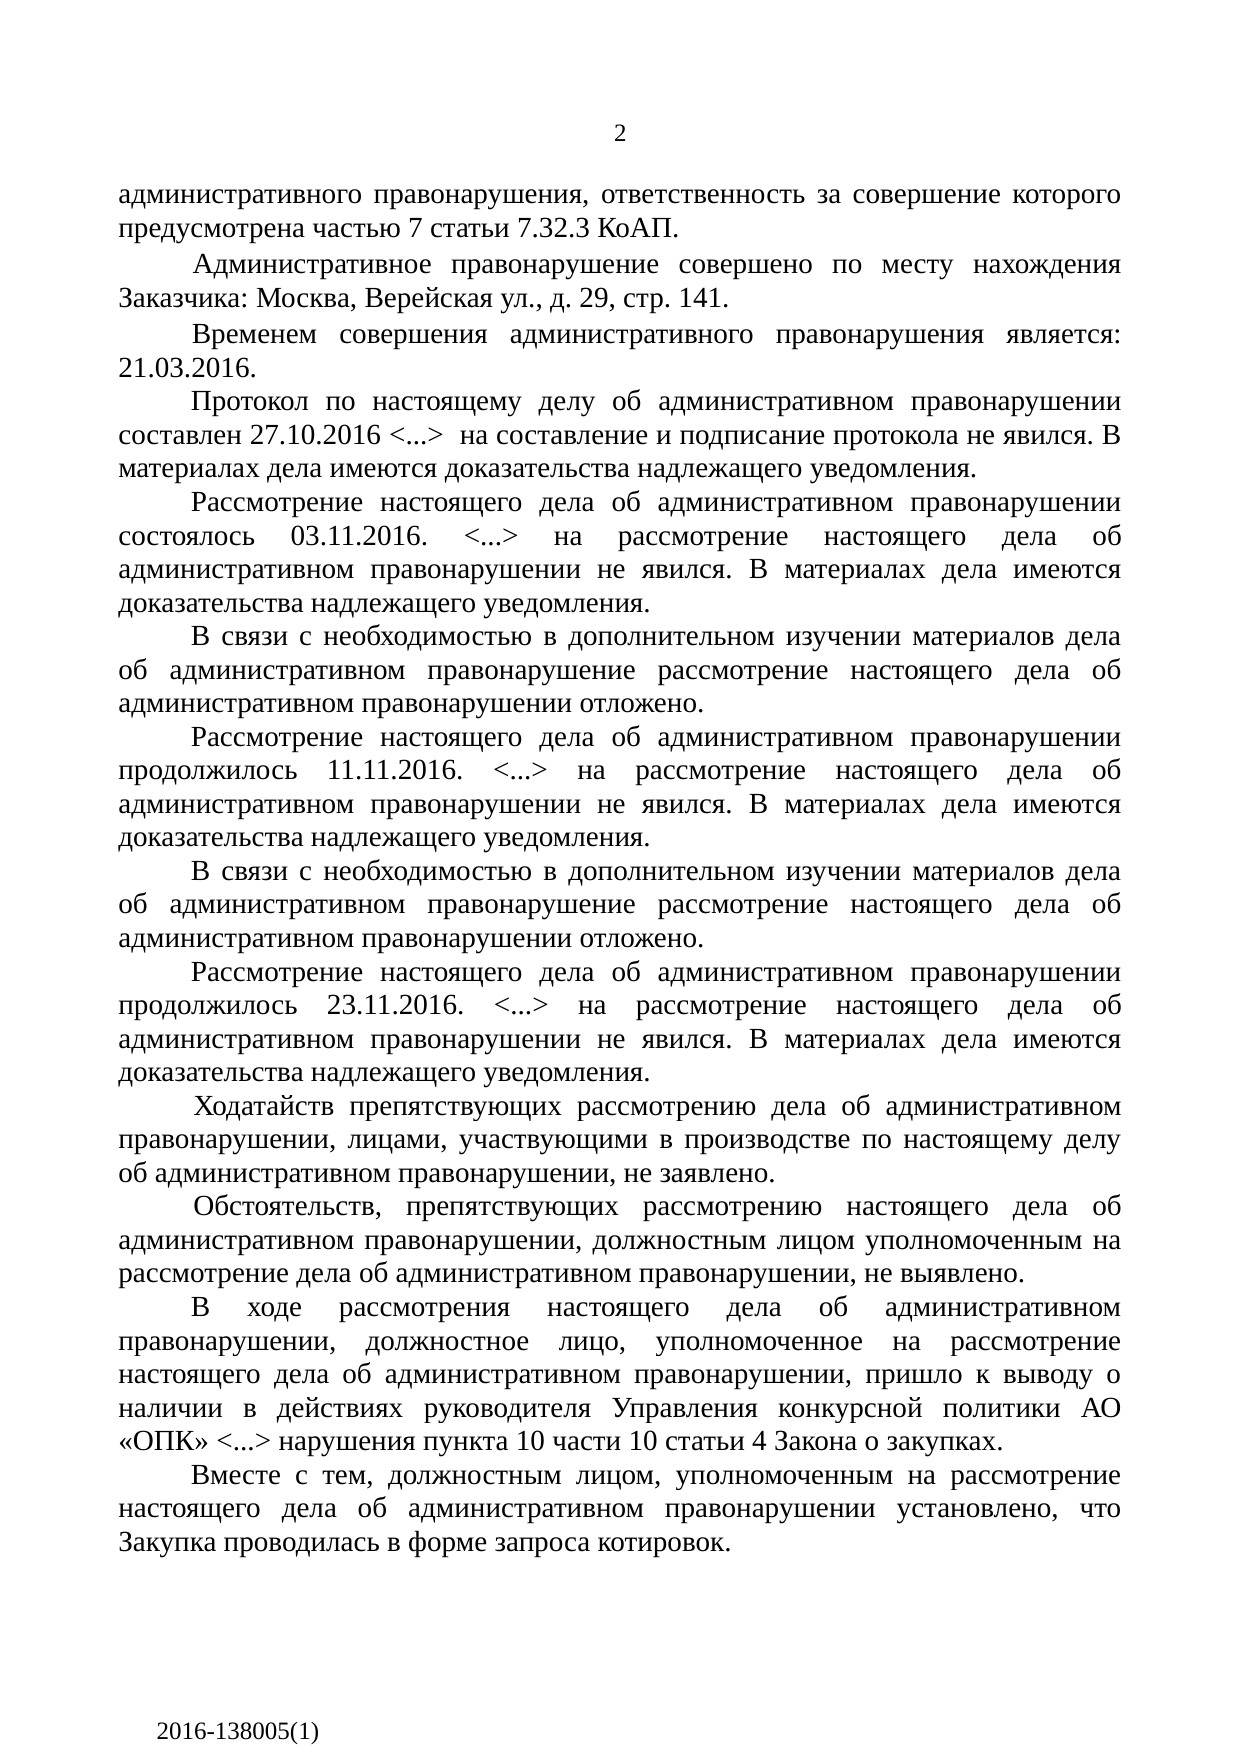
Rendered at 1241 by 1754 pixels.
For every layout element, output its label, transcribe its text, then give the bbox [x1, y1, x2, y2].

text Административное правонарушение совершено по месту нахождения Заказчика: Москва, Верейская ул., д. 29, стр. 141. [118, 246, 1122, 313]
text административного правонарушения, ответственность за совершение которого предусмотрена частью 7 статьи 7.32.3 КоАП. [118, 176, 1122, 243]
text Обстоятельств, препятствующих рассмотрению настоящего дела об административном правонарушении, должностным лицом уполномоченным на рассмотрение дела об административном правонарушении, не выявлено. [118, 1188, 1122, 1289]
text В связи с необходимостью в дополнительном изучении материалов дела об административном правонарушение рассмотрение настоящего дела об административном правонарушении отложено. [118, 618, 1122, 719]
text В ходе рассмотрения настоящего дела об административном правонарушении, должностное лицо, уполномоченное на рассмотрение настоящего дела об административном правонарушении, пришло к выводу о наличии в действиях руководителя Управления конкурсной политики АО «ОПК» <...> нарушения пункта 10 части 10 статьи 4 Закона о закупках. [118, 1289, 1122, 1457]
text В связи с необходимостью в дополнительном изучении материалов дела об административном правонарушение рассмотрение настоящего дела об административном правонарушении отложено. [118, 853, 1122, 954]
text Рассмотрение настоящего дела об административном правонарушении состоялось 03.11.2016. <...> на рассмотрение настоящего дела об административном правонарушении не явился. В материалах дела имеются доказательства надлежащего уведомления. [118, 484, 1122, 618]
text Протокол по настоящему делу об административном правонарушении составлен 27.10.2016 <...> на составление и подписание протокола не явился. В материалах дела имеются доказательства надлежащего уведомления. [118, 383, 1122, 484]
text Ходатайств препятствующих рассмотрению дела об административном правонарушении, лицами, участвующими в производстве по настоящему делу об административном правонарушении, не заявлено. [118, 1088, 1122, 1188]
text Рассмотрение настоящего дела об административном правонарушении продолжилось 23.11.2016. <...> на рассмотрение настоящего дела об административном правонарушении не явился. В материалах дела имеются доказательства надлежащего уведомления. [118, 954, 1122, 1088]
text Вместе с тем, должностным лицом, уполномоченным на рассмотрение настоящего дела об административном правонарушении установлено, что Закупка проводилась в форме запроса котировок. [118, 1457, 1122, 1557]
text Временем совершения административного правонарушения является: 21.03.2016. [118, 316, 1122, 383]
text Рассмотрение настоящего дела об административном правонарушении продолжилось 11.11.2016. <...> на рассмотрение настоящего дела об административном правонарушении не явился. В материалах дела имеются доказательства надлежащего уведомления. [118, 719, 1122, 853]
